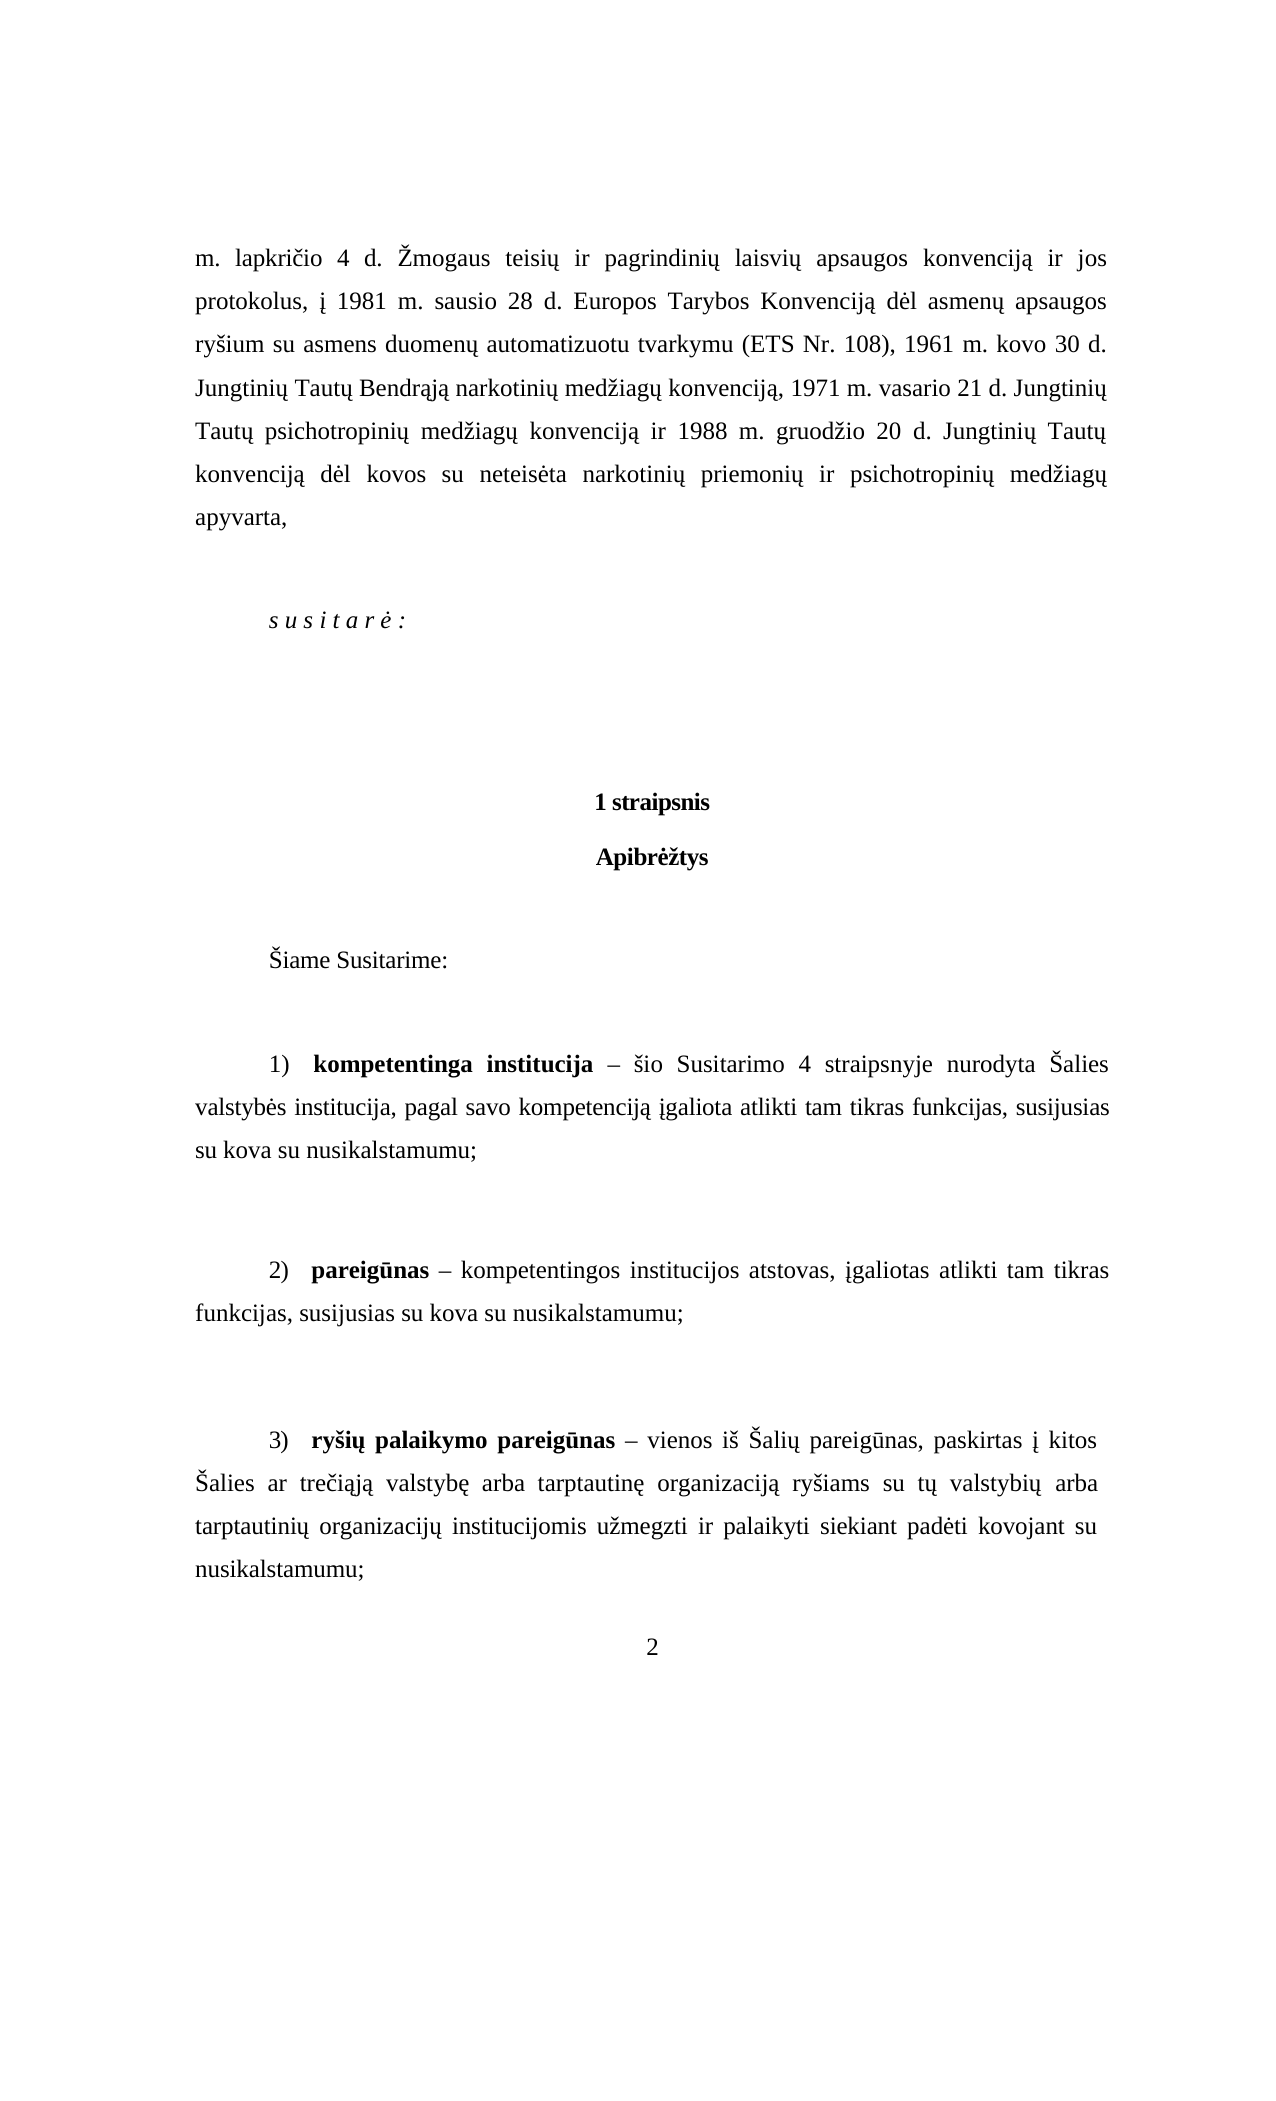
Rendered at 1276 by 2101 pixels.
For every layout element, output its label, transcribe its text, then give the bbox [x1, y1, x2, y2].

text susitarė: [269, 605, 1110, 634]
text Šiame Susitarime: [269, 946, 1109, 974]
text 2) pareigūnas – kompetentingos institucijos atstovas, įgaliotas atlikti tam tikras funkcijas, susijusias su kova su nusikalstamumu; [195, 1255, 1110, 1327]
text 3) ryšių palaikymo pareigūnas – vienos iš Šalių pareigūnas, paskirtas į kitos Šalies ar trečiąją valstybę arba tarptautinę organizaciją ryšiams su tų valstybių arba tarptautinių organizacijų institucijomis užmegzti ir palaikyti siekiant padėti kovojant su nusikalstamumu; [195, 1425, 1098, 1583]
text 1 straipsnis [195, 787, 1109, 816]
text 1) kompetentinga institucija – šio Susitarimo 4 straipsnyje nurodyta Šalies valstybės institucija, pagal savo kompetenciją įgaliota atlikti tam tikras funkcijas, susijusias su kova su nusikalstamumu; [195, 1049, 1110, 1164]
text Apibrėžtys [195, 842, 1109, 871]
text m. lapkričio 4 d. Žmogaus teisių ir pagrindinių laisvių apsaugos konvenciją ir jos protokolus, į 1981 m. sausio 28 d. Europos Tarybos Konvenciją dėl asmenų apsaugos ryšium su asmens duomenų automatizuotu tvarkymu (ETS Nr. 108), 1961 m. kovo 30 d. Jungtinių Tautų Bendrąją narkotinių medžiagų konvenciją, 1971 m. vasario 21 d. Jungtinių Tautų psichotropinių medžiagų konvenciją ir 1988 m. gruodžio 20 d. Jungtinių Tautų konvenciją dėl kovos su neteisėta narkotinių priemonių ir psichotropinių medžiagų apyvarta, [195, 243, 1107, 531]
